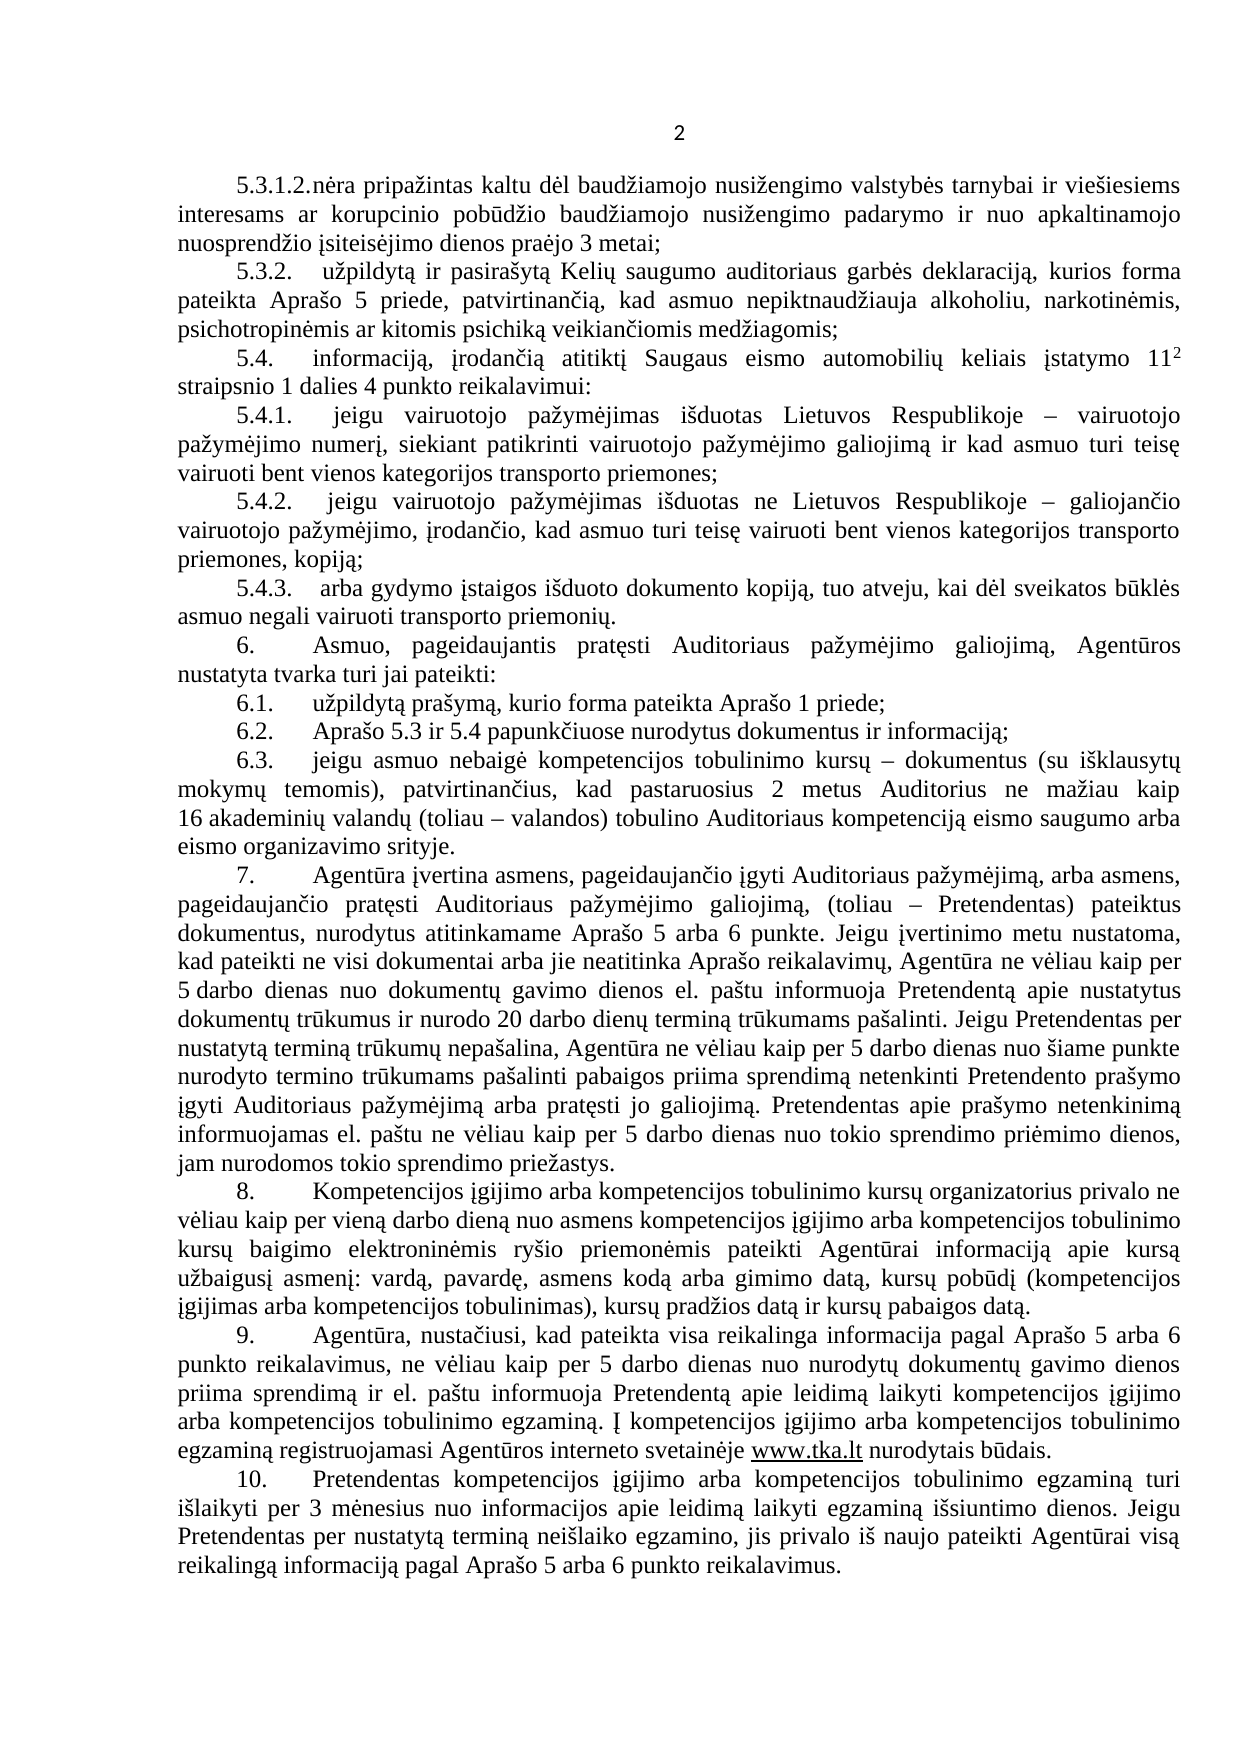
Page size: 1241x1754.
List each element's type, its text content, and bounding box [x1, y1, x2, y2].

text 8. Kompetencijos įgijimo arba kompetencijos tobulinimo kursų organizatorius privalo ne vėliau kaip per vieną darbo dieną nuo asmens kompetencijos įgijimo arba kompetencijos tobulinimo kursų baigimo elektroninėmis ryšio priemonėmis pateikti Agentūrai informaciją apie kursą užbaigusį asmenį: vardą, pavardę, asmens kodą arba gimimo datą, kursų pobūdį (kompetencijos įgijimas arba kompetencijos tobulinimas), kursų pradžios datą ir kursų pabaigos datą. [177, 1176, 1181, 1320]
text 5.4.3. arba gydymo įstaigos išduoto dokumento kopiją, tuo atveju, kai dėl sveikatos būklės asmuo negali vairuoti transporto priemonių. [177, 573, 1181, 630]
text 5.3.2. užpildytą ir pasirašytą Kelių saugumo auditoriaus garbės deklaraciją, kurios forma pateikta Aprašo 5 priede, patvirtinančią, kad asmuo nepiktnaudžiauja alkoholiu, narkotinėmis, psichotropinėmis ar kitomis psichiką veikiančiomis medžiagomis; [177, 256, 1181, 343]
text 5.4.2. jeigu vairuotojo pažymėjimas išduotas ne Lietuvos Respublikoje – galiojančio vairuotojo pažymėjimo, įrodančio, kad asmuo turi teisę vairuoti bent vienos kategorijos transporto priemones, kopiją; [177, 486, 1181, 573]
text 7. Agentūra įvertina asmens, pageidaujančio įgyti Auditoriaus pažymėjimą, arba asmens, pageidaujančio pratęsti Auditoriaus pažymėjimo galiojimą, (toliau – Pretendentas) pateiktus dokumentus, nurodytus atitinkamame Aprašo 5 arba 6 punkte. Jeigu įvertinimo metu nustatoma, kad pateikti ne visi dokumentai arba jie neatitinka Aprašo reikalavimų, Agentūra ne vėliau kaip per 5 darbo dienas nuo dokumentų gavimo dienos el. paštu informuoja Pretendentą apie nustatytus dokumentų trūkumus ir nurodo 20 darbo dienų terminą trūkumams pašalinti. Jeigu Pretendentas per nustatytą terminą trūkumų nepašalina, Agentūra ne vėliau kaip per 5 darbo dienas nuo šiame punkte nurodyto termino trūkumams pašalinti pabaigos priima sprendimą netenkinti Pretendento prašymo įgyti Auditoriaus pažymėjimą arba pratęsti jo galiojimą. Pretendentas apie prašymo netenkinimą informuojamas el. paštu ne vėliau kaip per 5 darbo dienas nuo tokio sprendimo priėmimo dienos, jam nurodomos tokio sprendimo priežastys. [177, 860, 1181, 1176]
text 5.4.1. jeigu vairuotojo pažymėjimas išduotas Lietuvos Respublikoje – vairuotojo pažymėjimo numerį, siekiant patikrinti vairuotojo pažymėjimo galiojimą ir kad asmuo turi teisę vairuoti bent vienos kategorijos transporto priemones; [177, 400, 1181, 486]
text 5.4. informaciją, įrodančią atitiktį Saugaus eismo automobilių keliais įstatymo 112 straipsnio 1 dalies 4 punkto reikalavimui: [177, 343, 1181, 400]
text 9. Agentūra, nustačiusi, kad pateikta visa reikalinga informacija pagal Aprašo 5 arba 6 punkto reikalavimus, ne vėliau kaip per 5 darbo dienas nuo nurodytų dokumentų gavimo dienos priima sprendimą ir el. paštu informuoja Pretendentą apie leidimą laikyti kompetencijos įgijimo arba kompetencijos tobulinimo egzaminą. Į kompetencijos įgijimo arba kompetencijos tobulinimo egzaminą registruojamasi Agentūros interneto svetainėje www.tka.lt nurodytais būdais. [177, 1320, 1181, 1464]
text 10. Pretendentas kompetencijos įgijimo arba kompetencijos tobulinimo egzaminą turi išlaikyti per 3 mėnesius nuo informacijos apie leidimą laikyti egzaminą išsiuntimo dienos. Jeigu Pretendentas per nustatytą terminą neišlaiko egzamino, jis privalo iš naujo pateikti Agentūrai visą reikalingą informaciją pagal Aprašo 5 arba 6 punkto reikalavimus. [177, 1464, 1181, 1579]
text 6. Asmuo, pageidaujantis pratęsti Auditoriaus pažymėjimo galiojimą, Agentūros nustatyta tvarka turi jai pateikti: [177, 630, 1181, 688]
text 5.3.1.2. nėra pripažintas kaltu dėl baudžiamojo nusižengimo valstybės tarnybai ir viešiesiems interesams ar korupcinio pobūdžio baudžiamojo nusižengimo padarymo ir nuo apkaltinamojo nuosprendžio įsiteisėjimo dienos praėjo 3 metai; [177, 170, 1181, 256]
text 6.1. užpildytą prašymą, kurio forma pateikta Aprašo 1 priede; [177, 688, 1181, 716]
text 6.2. Aprašo 5.3 ir 5.4 papunkčiuose nurodytus dokumentus ir informaciją; [177, 716, 1181, 745]
text 6.3. jeigu asmuo nebaigė kompetencijos tobulinimo kursų – dokumentus (su išklausytų mokymų temomis), patvirtinančius, kad pastaruosius 2 metus Auditorius ne mažiau kaip 16 akademinių valandų (toliau – valandos) tobulino Auditoriaus kompetenciją eismo saugumo arba eismo organizavimo srityje. [177, 745, 1181, 860]
